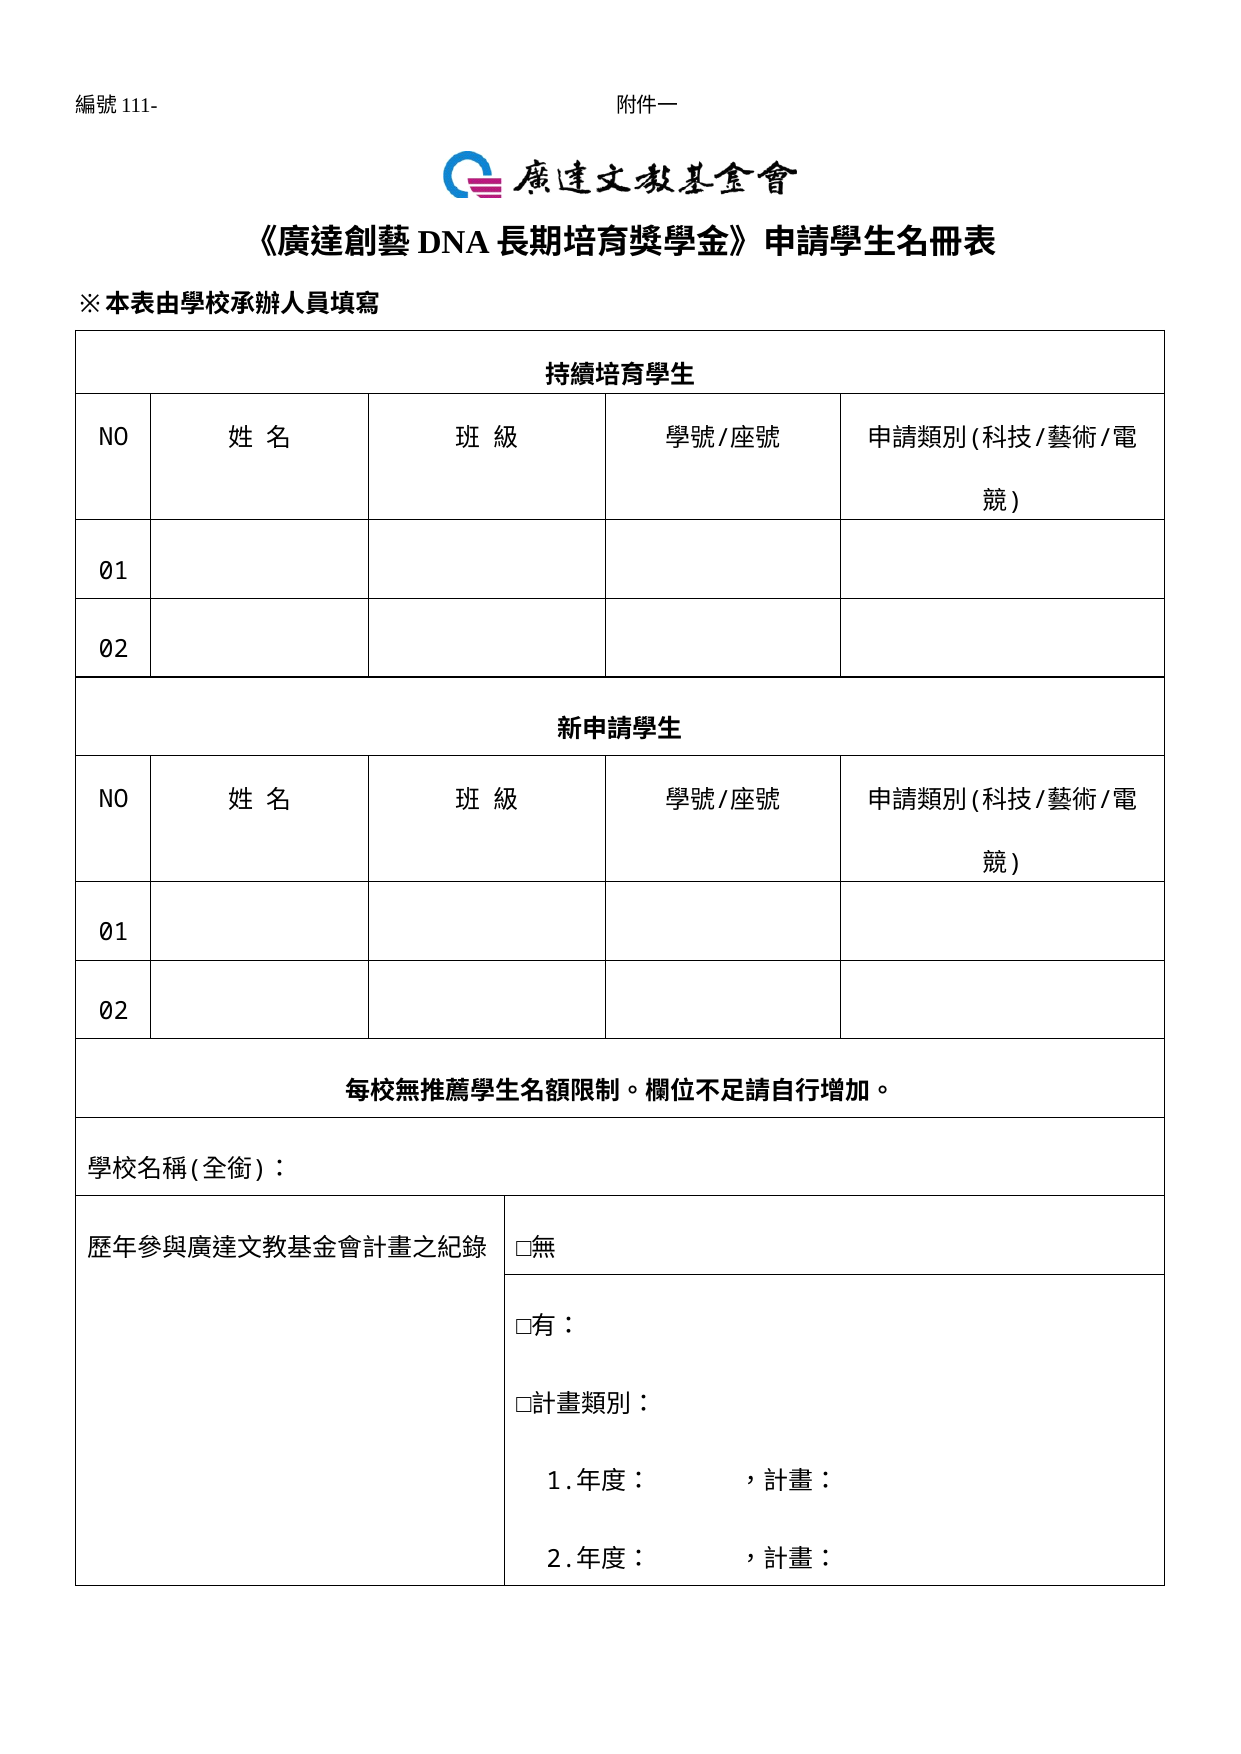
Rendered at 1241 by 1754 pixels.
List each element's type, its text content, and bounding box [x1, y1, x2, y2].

table_cell 新申請學生 [76, 678, 1164, 755]
table_cell 申請類別(科技/藝術/電競) [841, 394, 1164, 519]
table_cell [841, 599, 1164, 676]
table_cell [369, 882, 605, 959]
table_cell 班 級 [369, 394, 605, 519]
table_cell [151, 961, 368, 1038]
table_cell 歷年參與廣達文教基金會計畫之紀錄 [76, 1196, 504, 1585]
table_cell [369, 520, 605, 598]
table_cell [841, 520, 1164, 598]
table_cell NO [76, 394, 150, 519]
table_cell [151, 599, 368, 676]
table_cell NO [76, 756, 150, 881]
table_cell 02 [76, 961, 150, 1038]
table_cell 01 [76, 882, 150, 959]
table_cell 01 [76, 520, 150, 598]
table_cell [606, 520, 840, 598]
table_cell [369, 599, 605, 676]
table_header 持續培育學生 [76, 331, 1164, 393]
table_cell 學校名稱(全銜)： [76, 1118, 1164, 1195]
text ※本表由學校承辦人員填寫 [75, 260, 1165, 322]
table_cell 班 級 [369, 756, 605, 881]
table_cell □有： □計畫類別： 1.年度： ，計畫： 2.年度： ，計畫： [505, 1275, 1164, 1585]
table_cell [606, 882, 840, 959]
table_cell □無 [505, 1196, 1164, 1274]
table_cell [151, 882, 368, 959]
text 《廣達創藝DNA長期培育獎學金》申請學生名冊表 [75, 197, 1165, 260]
table_cell 學號/座號 [606, 756, 840, 881]
table_cell [369, 961, 605, 1038]
table_cell [151, 520, 368, 598]
table_cell 02 [76, 599, 150, 676]
table_cell 學號/座號 [606, 394, 840, 519]
table_cell [606, 961, 840, 1038]
table_cell 姓 名 [151, 394, 368, 519]
table_cell [606, 599, 840, 676]
table_cell 申請類別(科技/藝術/電競) [841, 756, 1164, 881]
table_cell 姓 名 [151, 756, 368, 881]
table_cell [841, 961, 1164, 1038]
table_cell 每校無推薦學生名額限制。欄位不足請自行增加。 [76, 1039, 1164, 1117]
table_cell [841, 882, 1164, 959]
